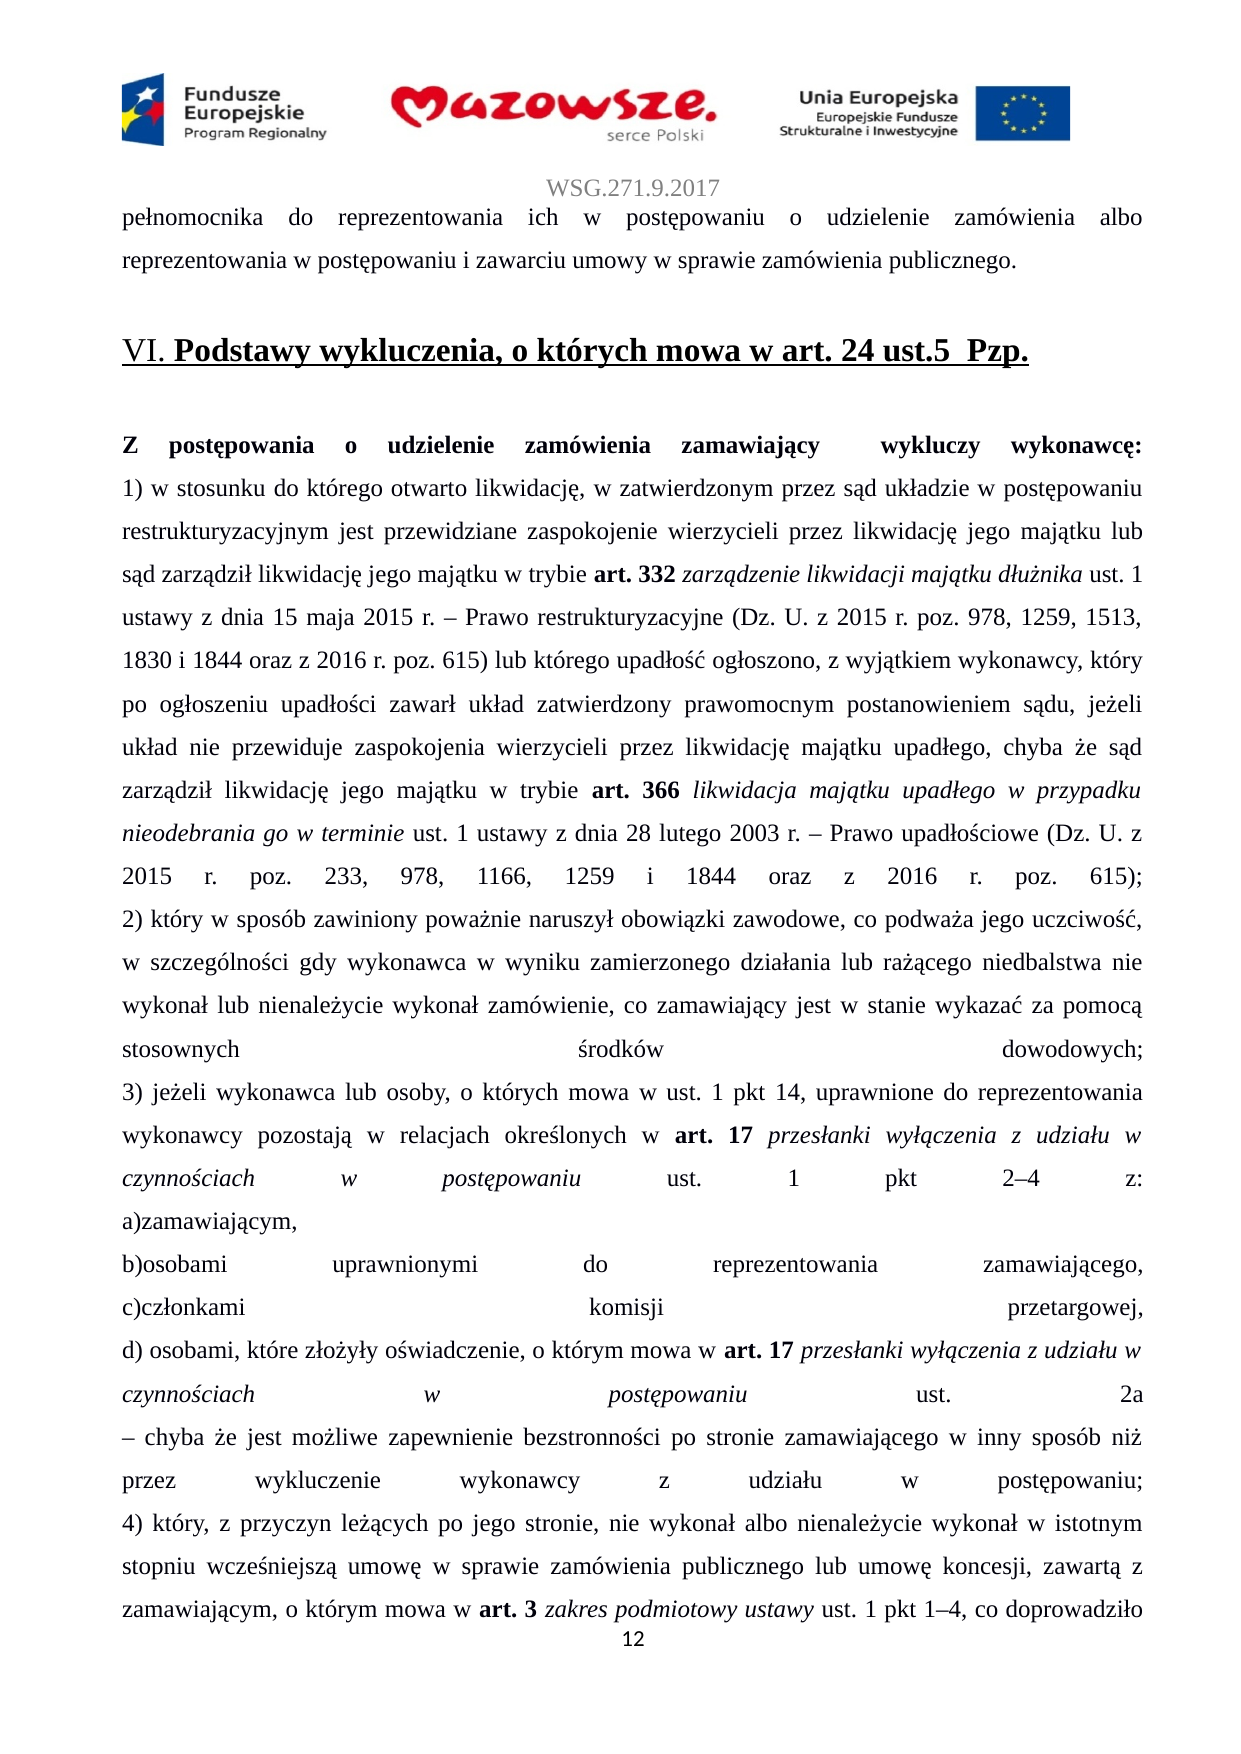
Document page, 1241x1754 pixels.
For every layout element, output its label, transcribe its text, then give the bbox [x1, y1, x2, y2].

text pełnomocnika do reprezentowania ich w postępowaniu o udzielenie zamówienia albo reprezentowania w postępowaniu i zawarciu umowy w sprawie zamówienia publicznego. [122, 202, 1144, 274]
text VI. Podstawy wykluczenia, o których mowa w art. 24 ust.5 Pzp. [122, 330, 1144, 369]
text Z postępowania o udzielenie zamówienia zamawiający wykluczy wykonawcę: 1) w stosunku do którego otwarto likwidację, w zatwierdzonym przez sąd układzie w postępowaniu restrukturyzacyjnym jest przewidziane zaspokojenie wierzycieli przez likwidację jego majątku lub sąd zarządził likwidację jego majątku w trybie art. 332 zarządzenie likwidacji majątku dłużnika ust. 1 ustawy z dnia 15 maja 2015 r. – Prawo restrukturyzacyjne (Dz. U. z 2015 r. poz. 978, 1259, 1513, 1830 i 1844 oraz z 2016 r. poz. 615) lub którego upadłość ogłoszono, z wyjątkiem wykonawcy, który po ogłoszeniu upadłości zawarł układ zatwierdzony prawomocnym postanowieniem sądu, jeżeli układ nie przewiduje zaspokojenia wierzycieli przez likwidację majątku upadłego, chyba że sąd zarządził likwidację jego majątku w trybie art. 366 likwidacja majątku upadłego w przypadku nieodebrania go w terminie ust. 1 ustawy z dnia 28 lutego 2003 r. – Prawo upadłościowe (Dz. U. z 2015 r. poz. 233, 978, 1166, 1259 i 1844 oraz z 2016 r. poz. 615); 2) który w sposób zawiniony poważnie naruszył obowiązki zawodowe, co podważa jego uczciwość, w szczególności gdy wykonawca w wyniku zamierzonego działania lub rażącego niedbalstwa nie wykonał lub nienależycie wykonał zamówienie, co zamawiający jest w stanie wykazać za pomocą stosownych środków dowodowych; 3) jeżeli wykonawca lub osoby, o których mowa w ust. 1 pkt 14, uprawnione do reprezentowania wykonawcy pozostają w relacjach określonych w art. 17 przesłanki wyłączenia z udziału w czynnościach w postępowaniu ust. 1 pkt 2–4 z: a)zamawiającym, b)osobami uprawnionymi do reprezentowania zamawiającego, c)członkami komisji przetargowej, d) osobami, które złożyły oświadczenie, o którym mowa w art. 17 przesłanki wyłączenia z udziału w czynnościach w postępowaniu ust. 2a – chyba że jest możliwe zapewnienie bezstronności po stronie zamawiającego w inny sposób niż przez wykluczenie wykonawcy z udziału w postępowaniu; 4) który, z przyczyn leżących po jego stronie, nie wykonał albo nienależycie wykonał w istotnym stopniu wcześniejszą umowę w sprawie zamówienia publicznego lub umowę koncesji, zawartą z zamawiającym, o którym mowa w art. 3 zakres podmiotowy ustawy ust. 1 pkt 1–4, co doprowadziło [122, 430, 1144, 1623]
